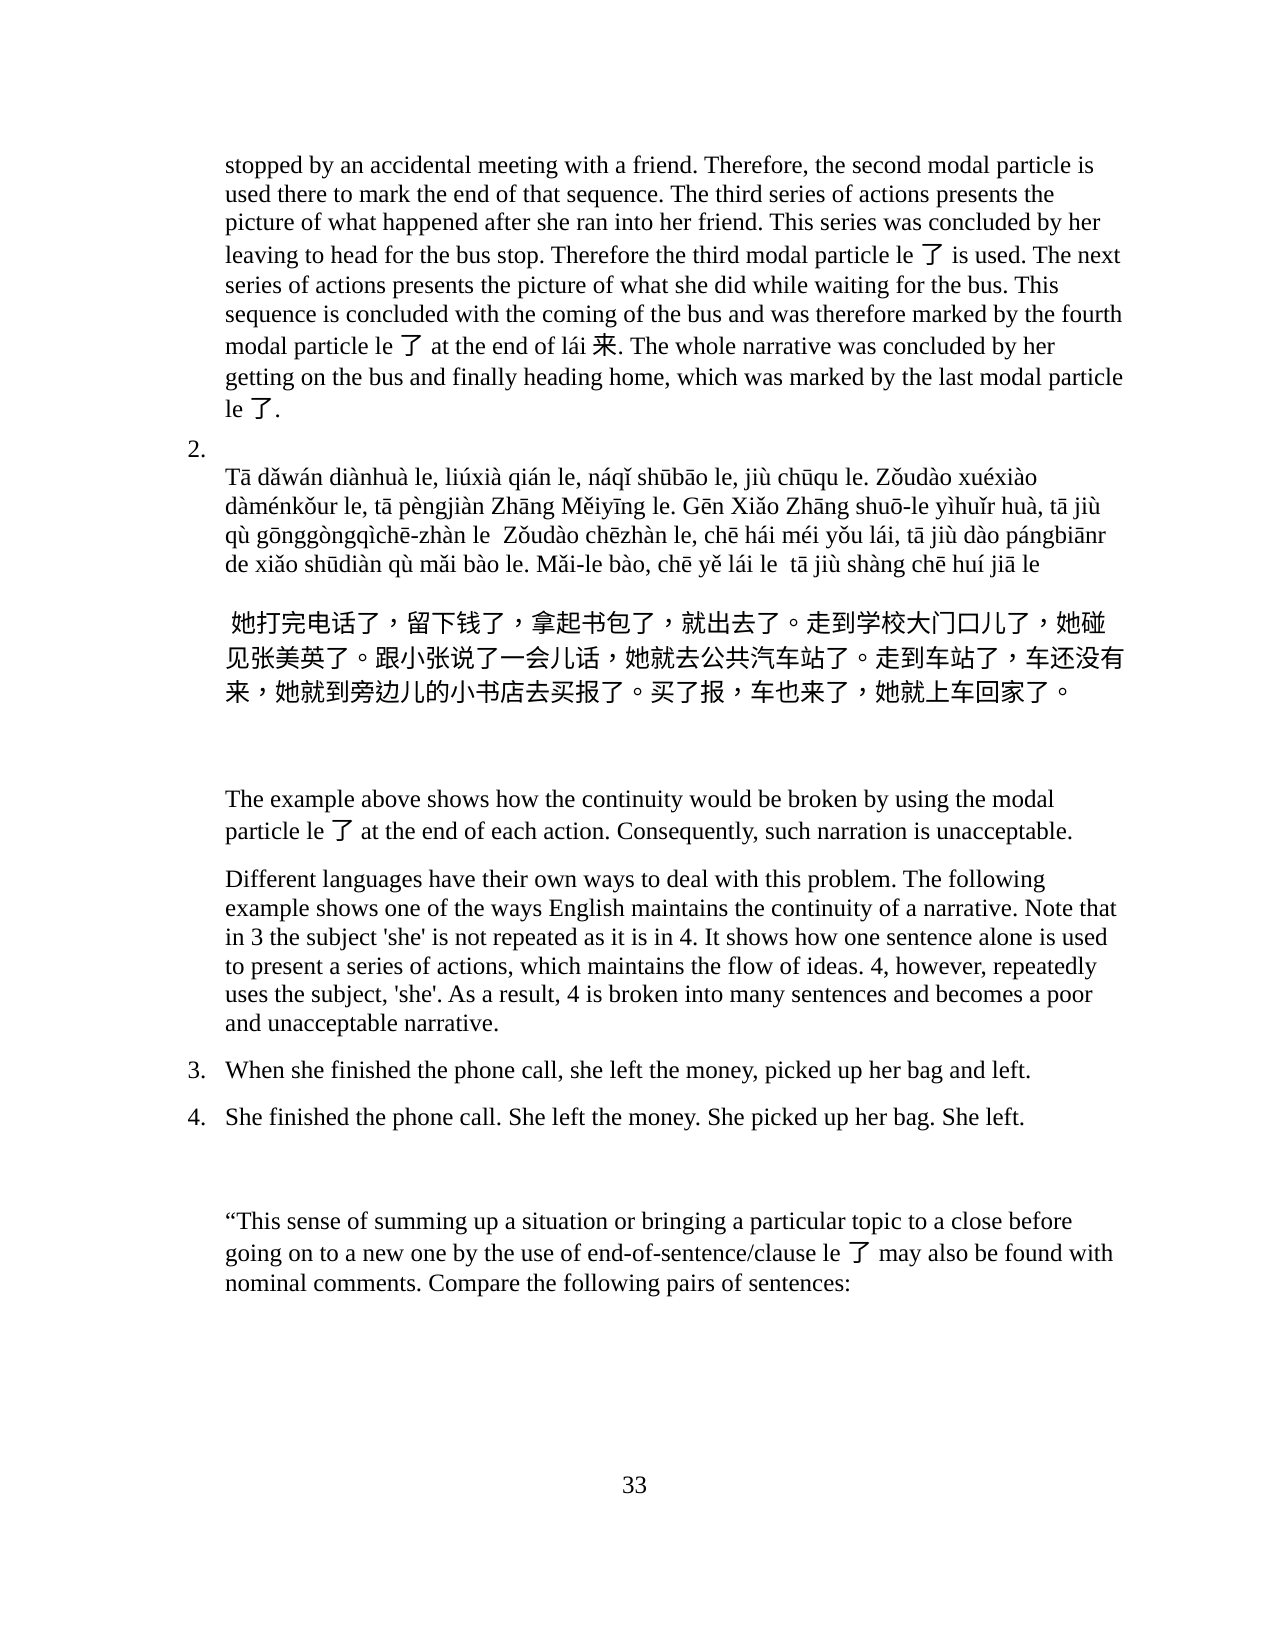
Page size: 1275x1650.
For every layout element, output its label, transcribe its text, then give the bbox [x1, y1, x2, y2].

list “This sense of summing up a situation or bringing a particular topic to a close before going on to a new one by the use of end-of-sentence/clause le 了 may also be found with nominal comments. Compare the following pairs of sentences: [187, 1206, 1125, 1297]
list Tā dǎwán diànhuà le, liúxià qián le, náqǐ shūbāo le, jiù chūqu le. Zǒudào xuéxiào dàménkǒur le, tā pèngjiàn Zhāng Měiyīng le. Gēn Xiǎo Zhāng shuō-le yìhuǐr huà, tā jiù qù gōnggòngqìchē-zhàn le Zǒudào chēzhàn le, chē hái méi yǒu lái, tā jiù dào pángbiānr de xiǎo shūdiàn qù mǎi bào le. Mǎi-le bào, chē yě lái le tā jiù shàng chē huí jiā le 她打完电话了，留下钱了，拿起书包了，就出去了。走到学校大门口儿了，她碰见张美英了。跟小张说了一会儿话，她就去公共汽车站了。走到车站了，车还没有来，她就到旁边儿的小书店去买报了。买了报，车也来了，她就上车回家了。 [187, 434, 1125, 766]
list [187, 1391, 1125, 1419]
list When she finished the phone call, she left the money, picked up her bag and left. [187, 1055, 1125, 1084]
list She finished the phone call. She left the money. She picked up her bag. She left. [187, 1102, 1125, 1188]
list Different languages have their own ways to deal with this problem. The following example shows one of the ways English maintains the continuity of a narrative. Note that in 3 the subject 'she' is not repeated as it is in 4. It shows how one sentence alone is used to present a series of actions, which maintains the flow of ideas. 4, however, repeatedly uses the subject, 'she'. As a result, 4 is broken into many sentences and becomes a poor and unacceptable narrative. [187, 864, 1125, 1037]
list stopped by an accidental meeting with a friend. Therefore, the second modal particle is used there to mark the end of that sequence. The third series of actions presents the picture of what happened after she ran into her friend. This series was concluded by her leaving to head for the bus stop. Therefore the third modal particle le 了 is used. The next series of actions presents the picture of what she did while waiting for the bus. This sequence is concluded with the coming of the bus and was therefore marked by the fourth modal particle le 了 at the end of lái 来. The whole narrative was concluded by her getting on the bus and finally heading home, which was marked by the last modal particle le 了. [187, 150, 1125, 425]
list The example above shows how the continuity would be broken by using the modal particle le 了at the end of each action. Consequently, such narration is unacceptable. [187, 784, 1125, 847]
